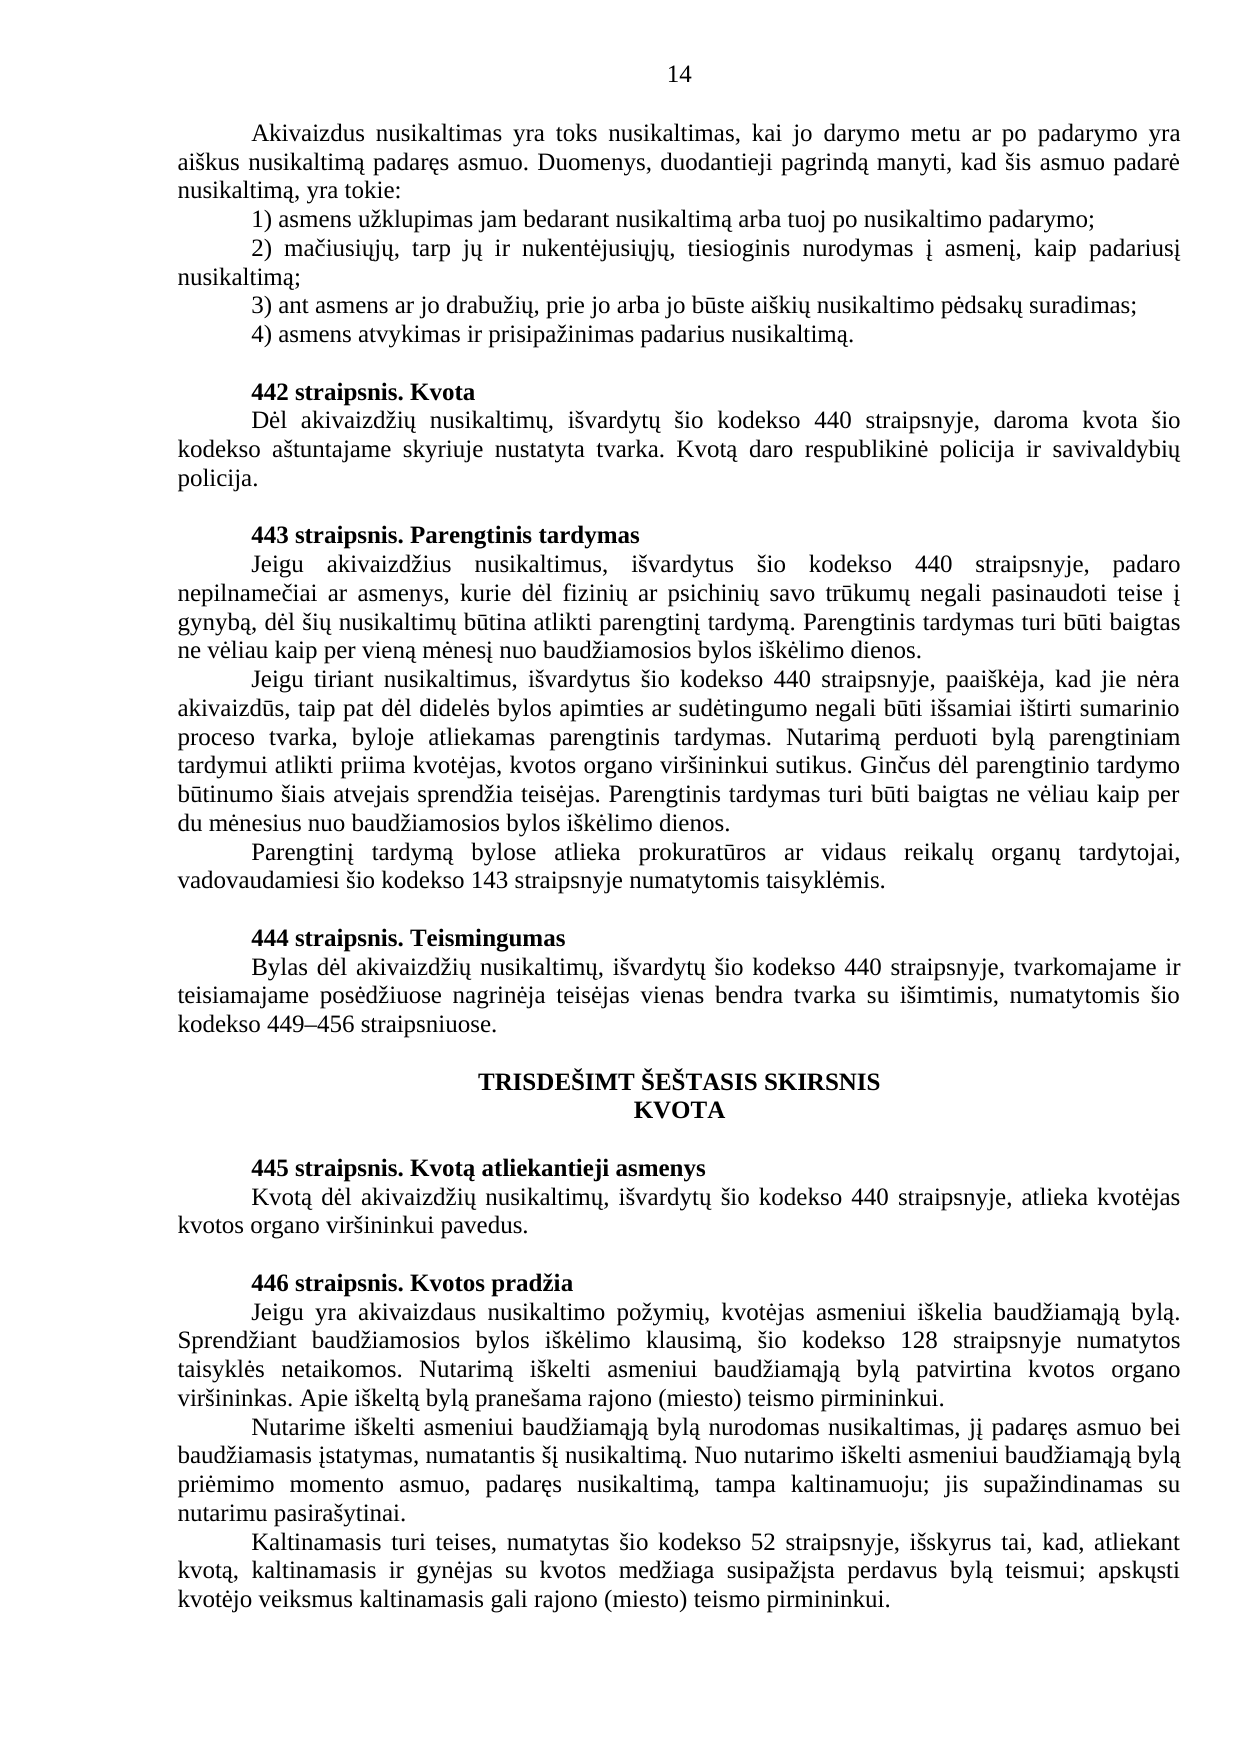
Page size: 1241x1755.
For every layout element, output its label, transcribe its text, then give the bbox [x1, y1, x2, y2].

text Jeigu yra akivaizdaus nusikaltimo požymių, kvotėjas asmeniui iškelia baudžiamąją bylą. Sprendžiant baudžiamosios bylos iškėlimo klausimą, šio kodekso 128 straipsnyje numatytos taisyklės netaikomos. Nutarimą iškelti asmeniui baudžiamąją bylą patvirtina kvotos organo viršininkas. Apie iškeltą bylą pranešama rajono (miesto) teismo pirmininkui. [177, 1297, 1181, 1412]
text 444 straipsnis. Teismingumas [177, 923, 1181, 952]
text Parengtinį tardymą bylose atlieka prokuratūros ar vidaus reikalų organų tardytojai, vadovaudamiesi šio kodekso 143 straipsnyje numatytomis taisyklėmis. [177, 837, 1181, 894]
text Jeigu akivaizdžius nusikaltimus, išvardytus šio kodekso 440 straipsnyje, padaro nepilnamečiai ar asmenys, kurie dėl fizinių ar psichinių savo trūkumų negali pasinaudoti teise į gynybą, dėl šių nusikaltimų būtina atlikti parengtinį tardymą. Parengtinis tardymas turi būti baigtas ne vėliau kaip per vieną mėnesį nuo baudžiamosios bylos iškėlimo dienos. [177, 549, 1181, 664]
text Kvota [177, 1096, 1181, 1124]
text Kvotą dėl akivaizdžių nusikaltimų, išvardytų šio kodekso 440 straipsnyje, atlieka kvotėjas kvotos organo viršininkui pavedus. [177, 1182, 1181, 1239]
text 442 straipsnis. Kvota [177, 377, 1181, 406]
text Jeigu tiriant nusikaltimus, išvardytus šio kodekso 440 straipsnyje, paaiškėja, kad jie nėra akivaizdūs, taip pat dėl didelės bylos apimties ar sudėtingumo negali būti išsamiai ištirti sumarinio proceso tvarka, byloje atliekamas parengtinis tardymas. Nutarimą perduoti bylą parengtiniam tardymui atlikti priima kvotėjas, kvotos organo viršininkui sutikus. Ginčus dėl parengtinio tardymo būtinumo šiais atvejais sprendžia teisėjas. Parengtinis tardymas turi būti baigtas ne vėliau kaip per du mėnesius nuo baudžiamosios bylos iškėlimo dienos. [177, 664, 1181, 837]
text 443 straipsnis. Parengtinis tardymas [177, 521, 1181, 549]
text 445 straipsnis. Kvotą atliekantieji asmenys [177, 1153, 1181, 1182]
text Kaltinamasis turi teises, numatytas šio kodekso 52 straipsnyje, išskyrus tai, kad, atliekant kvotą, kaltinamasis ir gynėjas su kvotos medžiaga susipažįsta perdavus bylą teismui; apskųsti kvotėjo veiksmus kaltinamasis gali rajono (miesto) teismo pirmininkui. [177, 1527, 1181, 1613]
text Trisdešimt šeštasis skirsnis [177, 1067, 1181, 1096]
text Nutarime iškelti asmeniui baudžiamąją bylą nurodomas nusikaltimas, jį padaręs asmuo bei baudžiamasis įstatymas, numatantis šį nusikaltimą. Nuo nutarimo iškelti asmeniui baudžiamąją bylą priėmimo momento asmuo, padaręs nusikaltimą, tampa kaltinamuoju; jis supažindinamas su nutarimu pasirašytinai. [177, 1412, 1181, 1527]
text 2) mačiusiųjų, tarp jų ir nukentėjusiųjų, tiesioginis nurodymas į asmenį, kaip padariusį nusikaltimą; [177, 233, 1181, 291]
text Akivaizdus nusikaltimas yra toks nusikaltimas, kai jo darymo metu ar po padarymo yra aiškus nusikaltimą padaręs asmuo. Duomenys, duodantieji pagrindą manyti, kad šis asmuo padarė nusikaltimą, yra tokie: [177, 118, 1181, 204]
text Dėl akivaizdžių nusikaltimų, išvardytų šio kodekso 440 straipsnyje, daroma kvota šio kodekso aštuntajame skyriuje nustatyta tvarka. Kvotą daro respublikinė policija ir savivaldybių policija. [177, 406, 1181, 492]
text 3) ant asmens ar jo drabužių, prie jo arba jo būste aiškių nusikaltimo pėdsakų suradimas; [177, 291, 1181, 319]
text Bylas dėl akivaizdžių nusikaltimų, išvardytų šio kodekso 440 straipsnyje, tvarkomajame ir teisiamajame posėdžiuose nagrinėja teisėjas vienas bendra tvarka su išimtimis, numatytomis šio kodekso 449–456 straipsniuose. [177, 952, 1181, 1038]
text 1) asmens užklupimas jam bedarant nusikaltimą arba tuoj po nusikaltimo padarymo; [177, 204, 1181, 233]
text 446 straipsnis. Kvotos pradžia [177, 1268, 1181, 1297]
text 4) asmens atvykimas ir prisipažinimas padarius nusikaltimą. [177, 319, 1181, 348]
